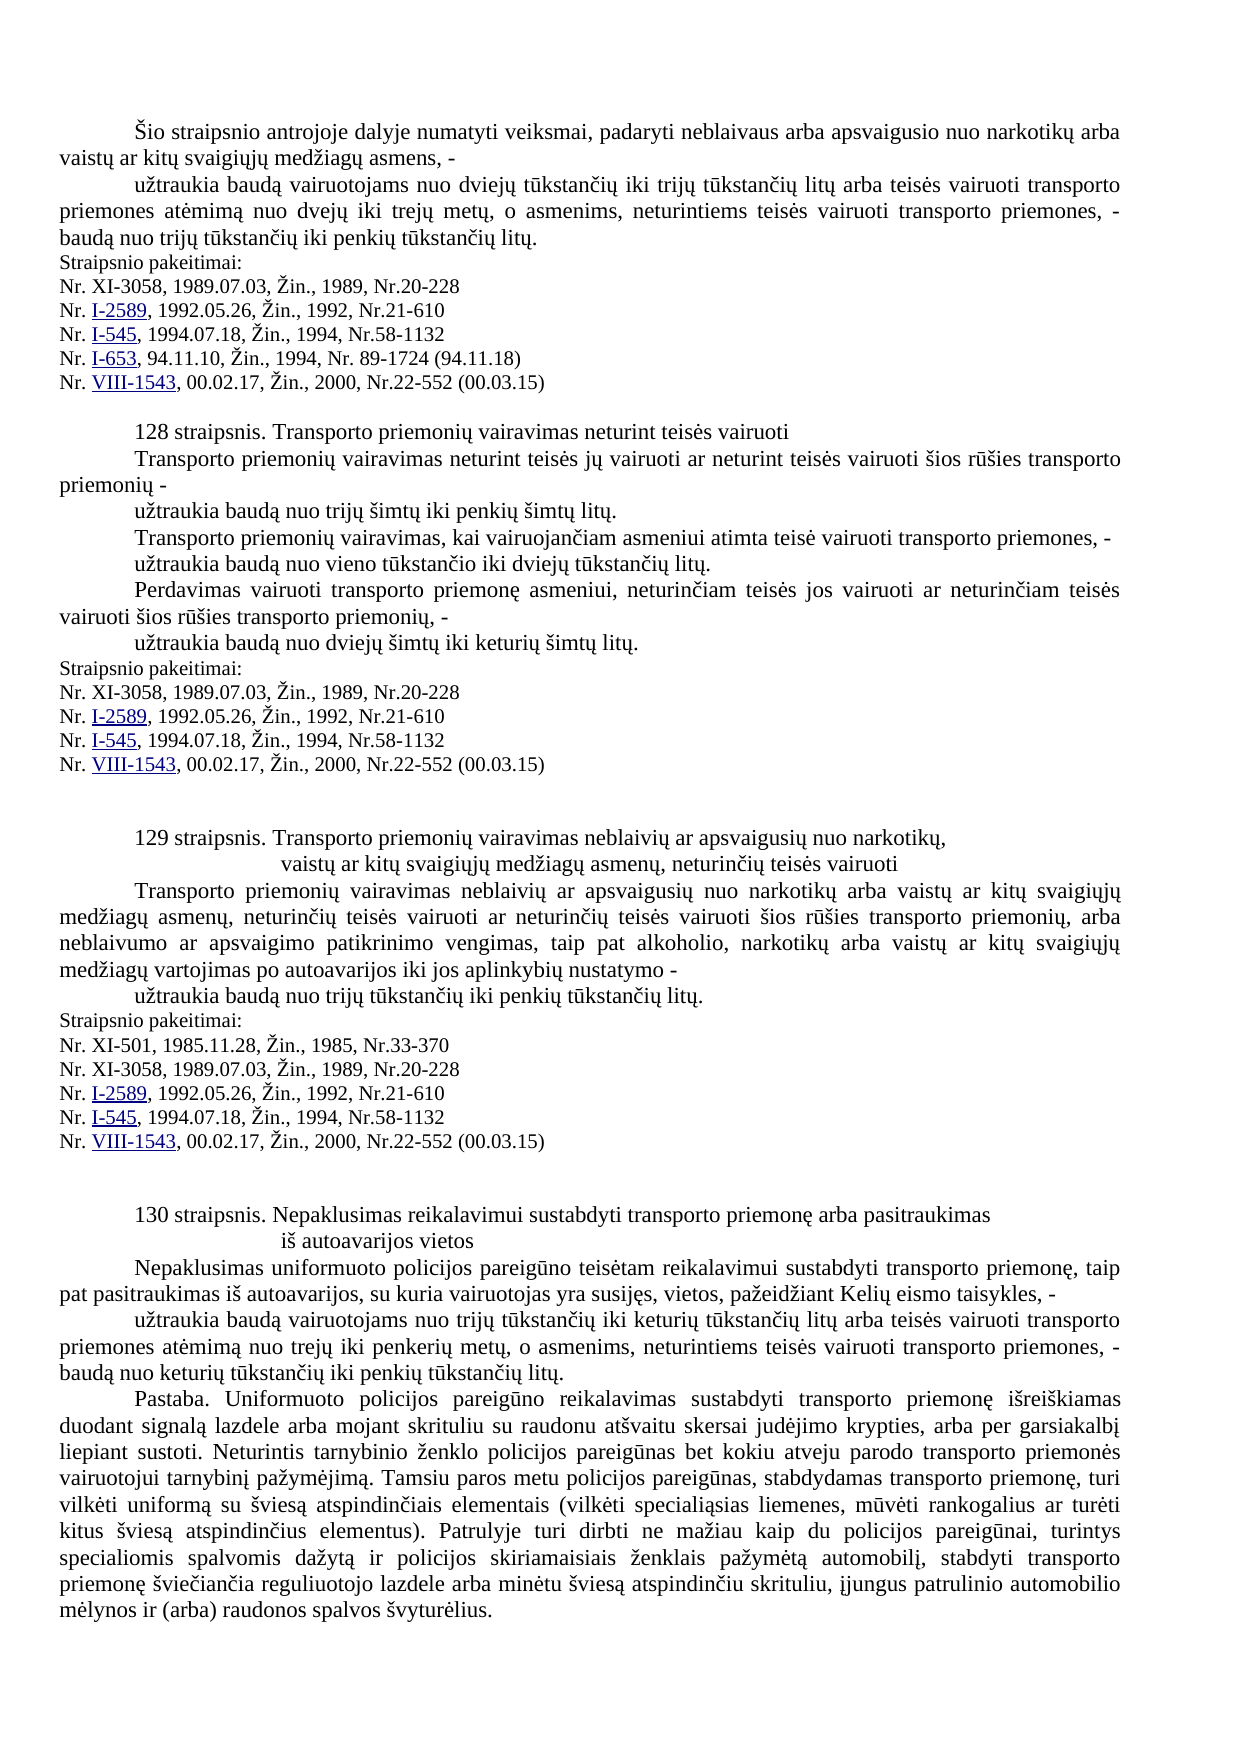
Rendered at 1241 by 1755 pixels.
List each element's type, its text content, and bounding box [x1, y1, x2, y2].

text Nr. VIII-1543, 00.02.17, Žin., 2000, Nr.22-552 (00.03.15) [59, 752, 1122, 776]
text Straipsnio pakeitimai: [59, 1008, 1122, 1032]
text užtraukia baudą nuo trijų šimtų iki penkių šimtų litų. [59, 497, 1122, 524]
text Nr. I-545, 1994.07.18, Žin., 1994, Nr.58-1132 [59, 322, 1122, 346]
text Transporto priemonių vairavimas neturint teisės jų vairuoti ar neturint teisės vairuoti šios rūšies transporto priemonių - [59, 445, 1122, 497]
text Nr. I-653, 94.11.10, Žin., 1994, Nr. 89-1724 (94.11.18) [59, 346, 1122, 370]
text Transporto priemonių vairavimas neblaivių ar apsvaigusių nuo narkotikų arba vaistų ar kitų svaigiųjų medžiagų asmenų, neturinčių teisės vairuoti ar neturinčių teisės vairuoti šios rūšies transporto priemonių, arba neblaivumo ar apsvaigimo patikrinimo vengimas, taip pat alkoholio, narkotikų arba vaistų ar kitų svaigiųjų medžiagų vartojimas po autoavarijos iki jos aplinkybių nustatymo - [59, 877, 1122, 982]
text užtraukia baudą vairuotojams nuo trijų tūkstančių iki keturių tūkstančių litų arba teisės vairuoti transporto priemones atėmimą nuo trejų iki penkerių metų, o asmenims, neturintiems teisės vairuoti transporto priemones, - baudą nuo keturių tūkstančių iki penkių tūkstančių litų. [59, 1306, 1122, 1385]
text Nr. XI-3058, 1989.07.03, Žin., 1989, Nr.20-228 [59, 1057, 1122, 1081]
text Straipsnio pakeitimai: [59, 656, 1122, 679]
text 129 straipsnis. Transporto priemonių vairavimas neblaivių ar apsvaigusių nuo narkotikų, [134, 824, 1122, 850]
text Šio straipsnio antrojoje dalyje numatyti veiksmai, padaryti neblaivaus arba apsvaigusio nuo narkotikų arba vaistų ar kitų svaigiųjų medžiagų asmens, - [59, 118, 1122, 171]
text Nr. VIII-1543, 00.02.17, Žin., 2000, Nr.22-552 (00.03.15) [59, 1129, 1122, 1153]
text Straipsnio pakeitimai: [59, 250, 1122, 274]
text Nr. I-545, 1994.07.18, Žin., 1994, Nr.58-1132 [59, 1105, 1122, 1129]
text Nr. XI-3058, 1989.07.03, Žin., 1989, Nr.20-228 [59, 679, 1122, 704]
text Nr. VIII-1543, 00.02.17, Žin., 2000, Nr.22-552 (00.03.15) [59, 370, 1122, 394]
text vaistų ar kitų svaigiųjų medžiagų asmenų, neturinčių teisės vairuoti [281, 850, 1122, 877]
text Nr. XI-501, 1985.11.28, Žin., 1985, Nr.33-370 [59, 1032, 1122, 1057]
text Nr. I-545, 1994.07.18, Žin., 1994, Nr.58-1132 [59, 728, 1122, 752]
text Transporto priemonių vairavimas, kai vairuojančiam asmeniui atimta teisė vairuoti transporto priemones, - [59, 524, 1122, 550]
text Nr. I-2589, 1992.05.26, Žin., 1992, Nr.21-610 [59, 1081, 1122, 1105]
text Pastaba. Uniformuoto policijos pareigūno reikalavimas sustabdyti transporto priemonę išreiškiamas duodant signalą lazdele arba mojant skrituliu su raudonu atšvaitu skersai judėjimo krypties, arba per garsiakalbį liepiant sustoti. Neturintis tarnybinio ženklo policijos pareigūnas bet kokiu atveju parodo transporto priemonės vairuotojui tarnybinį pažymėjimą. Tamsiu paros metu policijos pareigūnas, stabdydamas transporto priemonę, turi vilkėti uniformą su šviesą atspindinčiais elementais (vilkėti specialiąsias liemenes, mūvėti rankogalius ar turėti kitus šviesą atspindinčius elementus). Patrulyje turi dirbti ne mažiau kaip du policijos pareigūnai, turintys specialiomis spalvomis dažytą ir policijos skiriamaisiais ženklais pažymėtą automobilį, stabdyti transporto priemonę šviečiančia reguliuotojo lazdele arba minėtu šviesą atspindinčiu skrituliu, įjungus patrulinio automobilio mėlynos ir (arba) raudonos spalvos švyturėlius. [59, 1385, 1122, 1623]
text 128 straipsnis. Transporto priemonių vairavimas neturint teisės vairuoti [134, 418, 1122, 445]
text 130 straipsnis. Nepaklusimas reikalavimui sustabdyti transporto priemonę arba pasitraukimas [134, 1201, 1122, 1227]
text Nr. XI-3058, 1989.07.03, Žin., 1989, Nr.20-228 [59, 274, 1122, 298]
text Nr. I-2589, 1992.05.26, Žin., 1992, Nr.21-610 [59, 704, 1122, 728]
text užtraukia baudą vairuotojams nuo dviejų tūkstančių iki trijų tūkstančių litų arba teisės vairuoti transporto priemones atėmimą nuo dvejų iki trejų metų, o asmenims, neturintiems teisės vairuoti transporto priemones, - baudą nuo trijų tūkstančių iki penkių tūkstančių litų. [59, 171, 1122, 250]
text užtraukia baudą nuo dviejų šimtų iki keturių šimtų litų. [59, 629, 1122, 656]
text Perdavimas vairuoti transporto priemonę asmeniui, neturinčiam teisės jos vairuoti ar neturinčiam teisės vairuoti šios rūšies transporto priemonių, - [59, 576, 1122, 629]
text užtraukia baudą nuo trijų tūkstančių iki penkių tūkstančių litų. [59, 982, 1122, 1008]
text iš autoavarijos vietos [281, 1227, 1122, 1254]
text užtraukia baudą nuo vieno tūkstančio iki dviejų tūkstančių litų. [59, 550, 1122, 576]
text Nr. I-2589, 1992.05.26, Žin., 1992, Nr.21-610 [59, 298, 1122, 322]
text Nepaklusimas uniformuoto policijos pareigūno teisėtam reikalavimui sustabdyti transporto priemonę, taip pat pasitraukimas iš autoavarijos, su kuria vairuotojas yra susijęs, vietos, pažeidžiant Kelių eismo taisykles, - [59, 1254, 1122, 1306]
